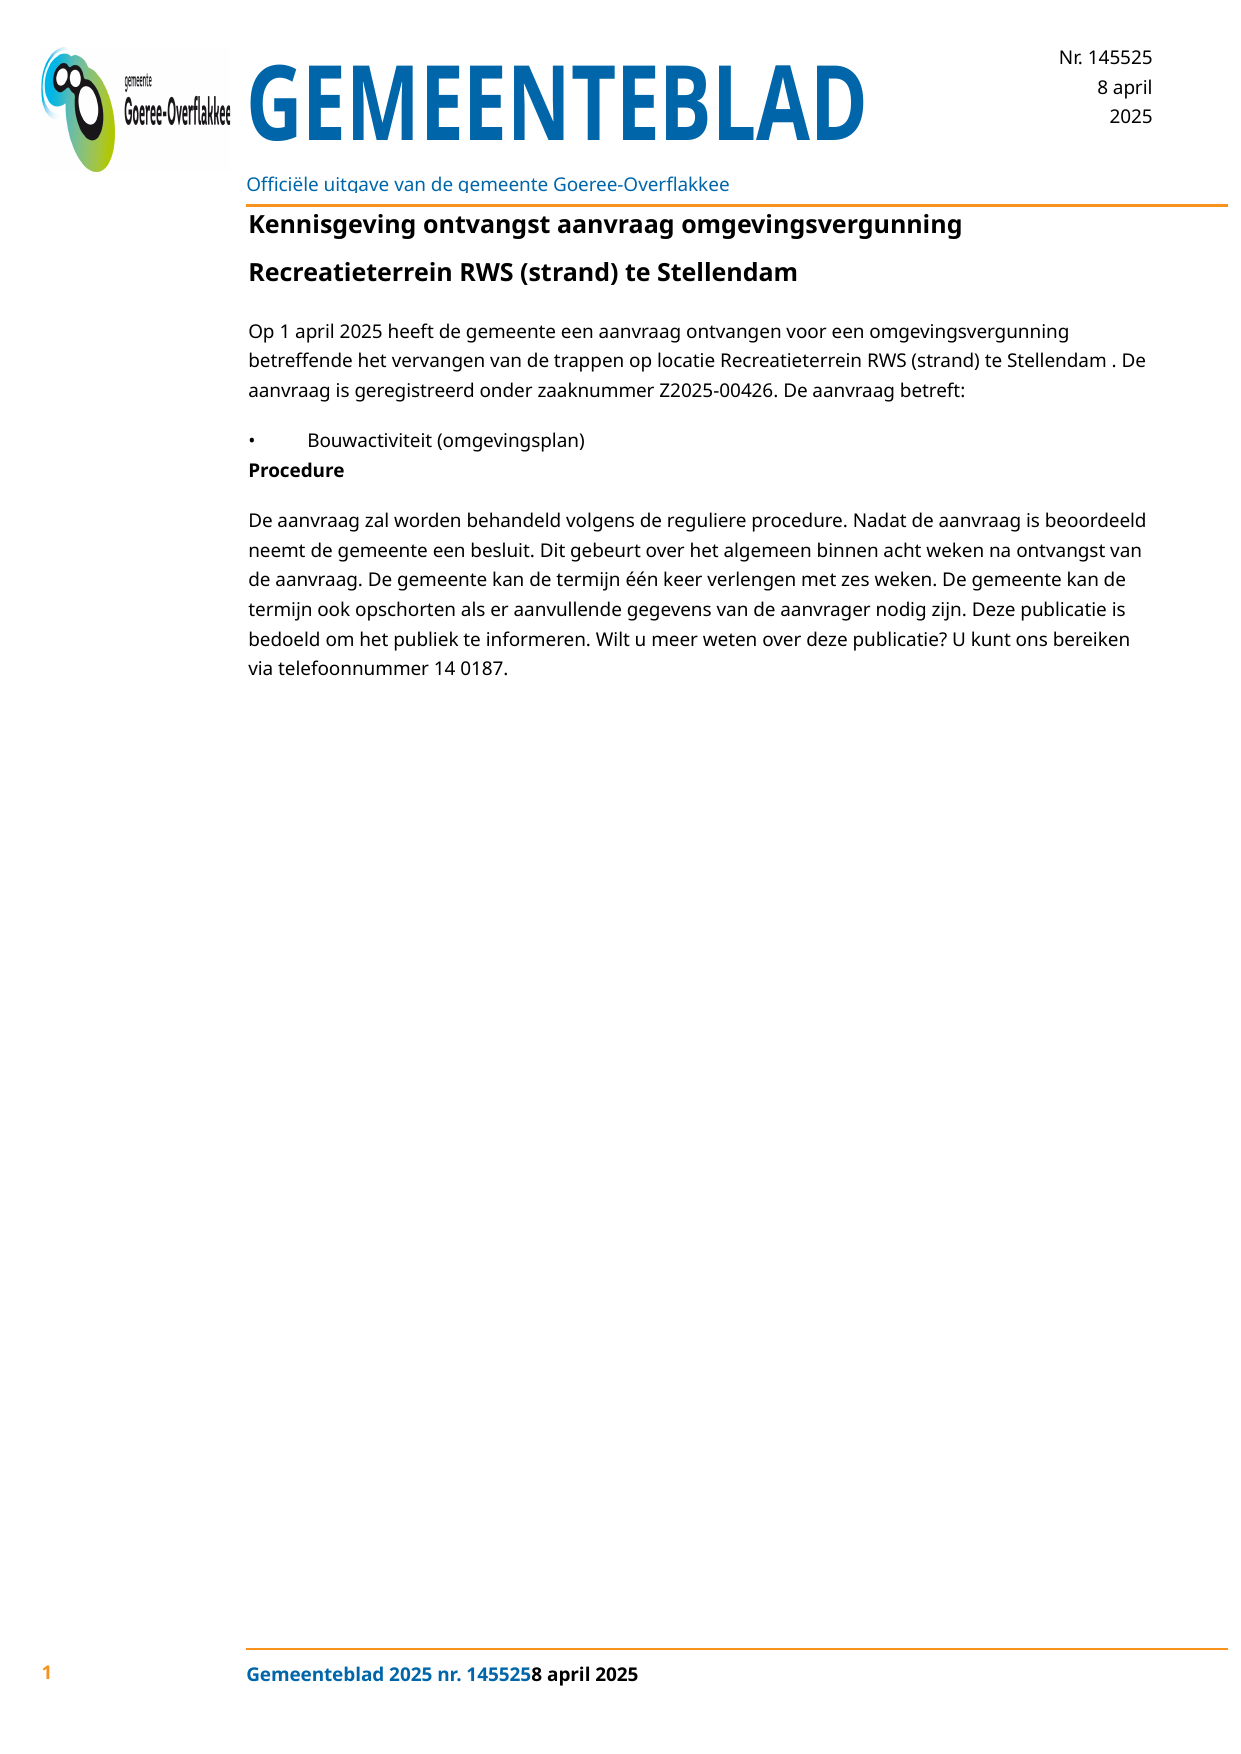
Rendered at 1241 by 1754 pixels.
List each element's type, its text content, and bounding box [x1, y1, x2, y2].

text Kennisgeving ontvangst aanvraag omgevingsvergunning Recreatieterrein RWS (strand) te Stellendam [248, 207, 1152, 288]
text Op 1 april 2025 heeft de gemeente een aanvraag ontvangen voor een omgevingsvergunning betreffende het vervangen van de trappen op locatie Recreatieterrein RWS (strand) te Stellendam . De aanvraag is geregistreerd onder zaaknummer Z2025-00426. De aanvraag betreft: [248, 318, 1152, 403]
text De aanvraag zal worden behandeld volgens de reguliere procedure. Nadat de aanvraag is beoordeeld neemt de gemeente een besluit. Dit gebeurt over het algemeen binnen acht weken na ontvangst van de aanvraag. De gemeente kan de termijn één keer verlengen met zes weken. De gemeente kan de termijn ook opschorten als er aanvullende gegevens van de aanvrager nodig zijn. Deze publicatie is bedoeld om het publiek te informeren. Wilt u meer weten over deze publicatie? U kunt ons bereiken via telefoonnummer 14 0187. [248, 507, 1152, 681]
list Bouwactiviteit (omgevingsplan) [248, 427, 1152, 453]
picture [41, 47, 231, 172]
text Procedure [248, 457, 1152, 483]
